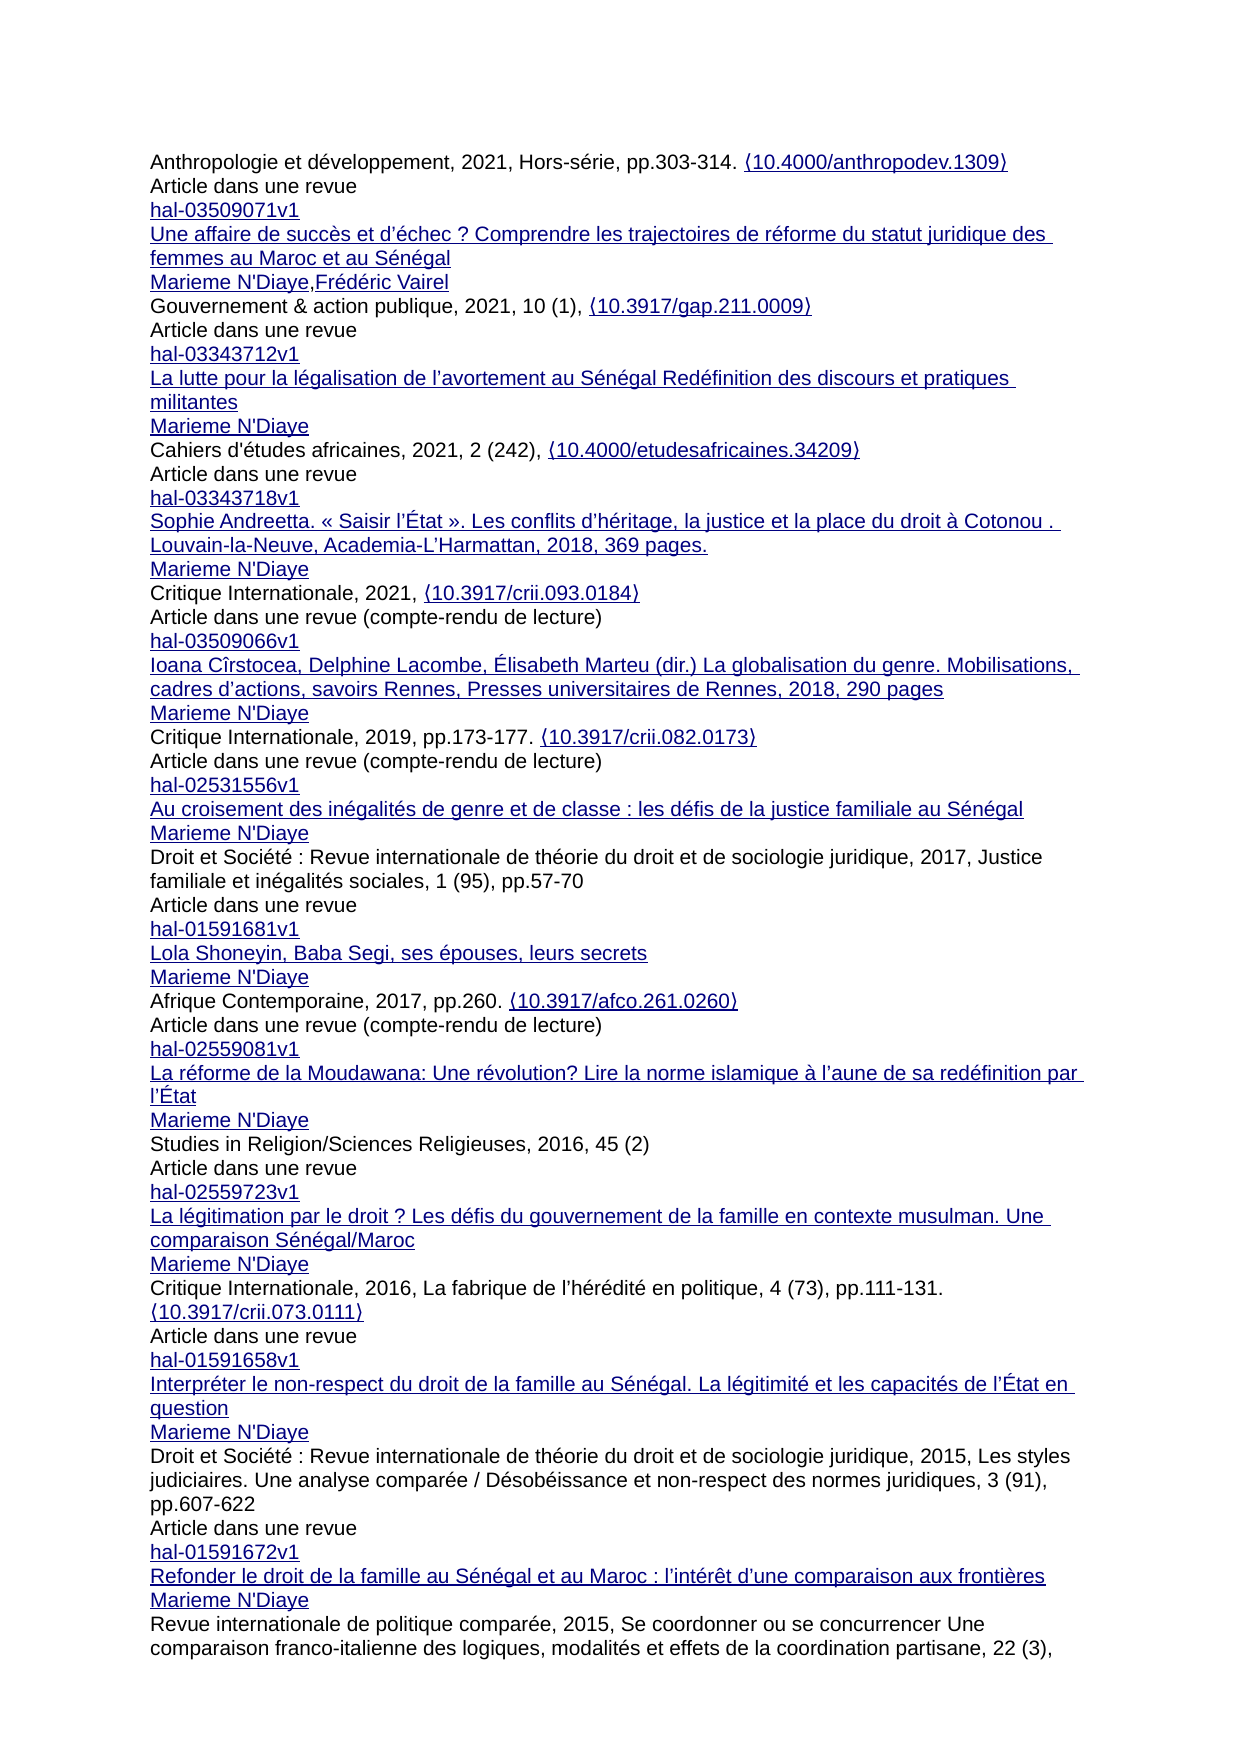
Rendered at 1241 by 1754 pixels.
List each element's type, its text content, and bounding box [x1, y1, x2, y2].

table_cell La légitimation par le droit ? Les défis du gouvernement de la famille en contexte musulman. Une comparaison Sénégal/Maroc Marieme N'Diaye Critique Internationale, 2016, La fabrique de l’hérédité en politique, 4 (73), pp.111-131. ⟨10.3917/crii.073.0111⟩ Article dans une revue hal-01591658v1 [150, 1204, 1090, 1372]
table_cell Interpréter le non-respect du droit de la famille au Sénégal. La légitimité et les capacités de l’État en question Marieme N'Diaye Droit et Société : Revue internationale de théorie du droit et de sociologie juridique, 2015, Les styles judiciaires. Une analyse comparée / Désobéissance et non-respect des normes juridiques, 3 (91), pp.607-622 Article dans une revue hal-01591672v1 [150, 1372, 1090, 1563]
table_cell Sophie Andreetta. « Saisir l’État ». Les conflits d’héritage, la justice et la place du droit à Cotonou . Louvain-la-Neuve, Academia-L’Harmattan, 2018, 369 pages. Marieme N'Diaye Critique Internationale, 2021, ⟨10.3917/crii.093.0184⟩ Article dans une revue (compte-rendu de lecture) hal-03509066v1 [150, 509, 1090, 653]
table_cell Anthropologie et développement, 2021, Hors-série, pp.303-314. ⟨10.4000/anthropodev.1309⟩ Article dans une revue hal-03509071v1 [150, 150, 1090, 222]
table_cell Ioana Cîrstocea, Delphine Lacombe, Élisabeth Marteu (dir.) La globalisation du genre. Mobilisations, cadres d’actions, savoirs Rennes, Presses universitaires de Rennes, 2018, 290 pages Marieme N'Diaye Critique Internationale, 2019, pp.173-177. ⟨10.3917/crii.082.0173⟩ Article dans une revue (compte-rendu de lecture) hal-02531556v1 [150, 653, 1090, 797]
table_cell Lola Shoneyin, Baba Segi, ses épouses, leurs secrets Marieme N'Diaye Afrique Contemporaine, 2017, pp.260. ⟨10.3917/afco.261.0260⟩ Article dans une revue (compte-rendu de lecture) hal-02559081v1 [150, 941, 1090, 1060]
table_cell La réforme de la Moudawana: Une révolution? Lire la norme islamique à l’aune de sa redéfinition par l’État Marieme N'Diaye Studies in Religion/Sciences Religieuses, 2016, 45 (2) Article dans une revue hal-02559723v1 [150, 1060, 1090, 1204]
table_cell Une affaire de succès et d’échec ? Comprendre les trajectoires de réforme du statut juridique des femmes au Maroc et au Sénégal Marieme N'Diaye,Frédéric Vairel Gouvernement & action publique, 2021, 10 (1), ⟨10.3917/gap.211.0009⟩ Article dans une revue hal-03343712v1 [150, 222, 1090, 366]
table_cell Refonder le droit de la famille au Sénégal et au Maroc : l’intérêt d’une comparaison aux frontières Marieme N'Diaye Revue internationale de politique comparée, 2015, Se coordonner ou se concurrencer Une comparaison franco-italienne des logiques, modalités et effets de la coordination partisane, 22 (3), [150, 1564, 1090, 1659]
table_cell La lutte pour la légalisation de l’avortement au Sénégal Redéfinition des discours et pratiques militantes Marieme N'Diaye Cahiers d'études africaines, 2021, 2 (242), ⟨10.4000/etudesafricaines.34209⟩ Article dans une revue hal-03343718v1 [150, 366, 1090, 509]
table_cell Au croisement des inégalités de genre et de classe : les défis de la justice familiale au Sénégal Marieme N'Diaye Droit et Société : Revue internationale de théorie du droit et de sociologie juridique, 2017, Justice familiale et inégalités sociales, 1 (95), pp.57-70 Article dans une revue hal-01591681v1 [150, 797, 1090, 941]
